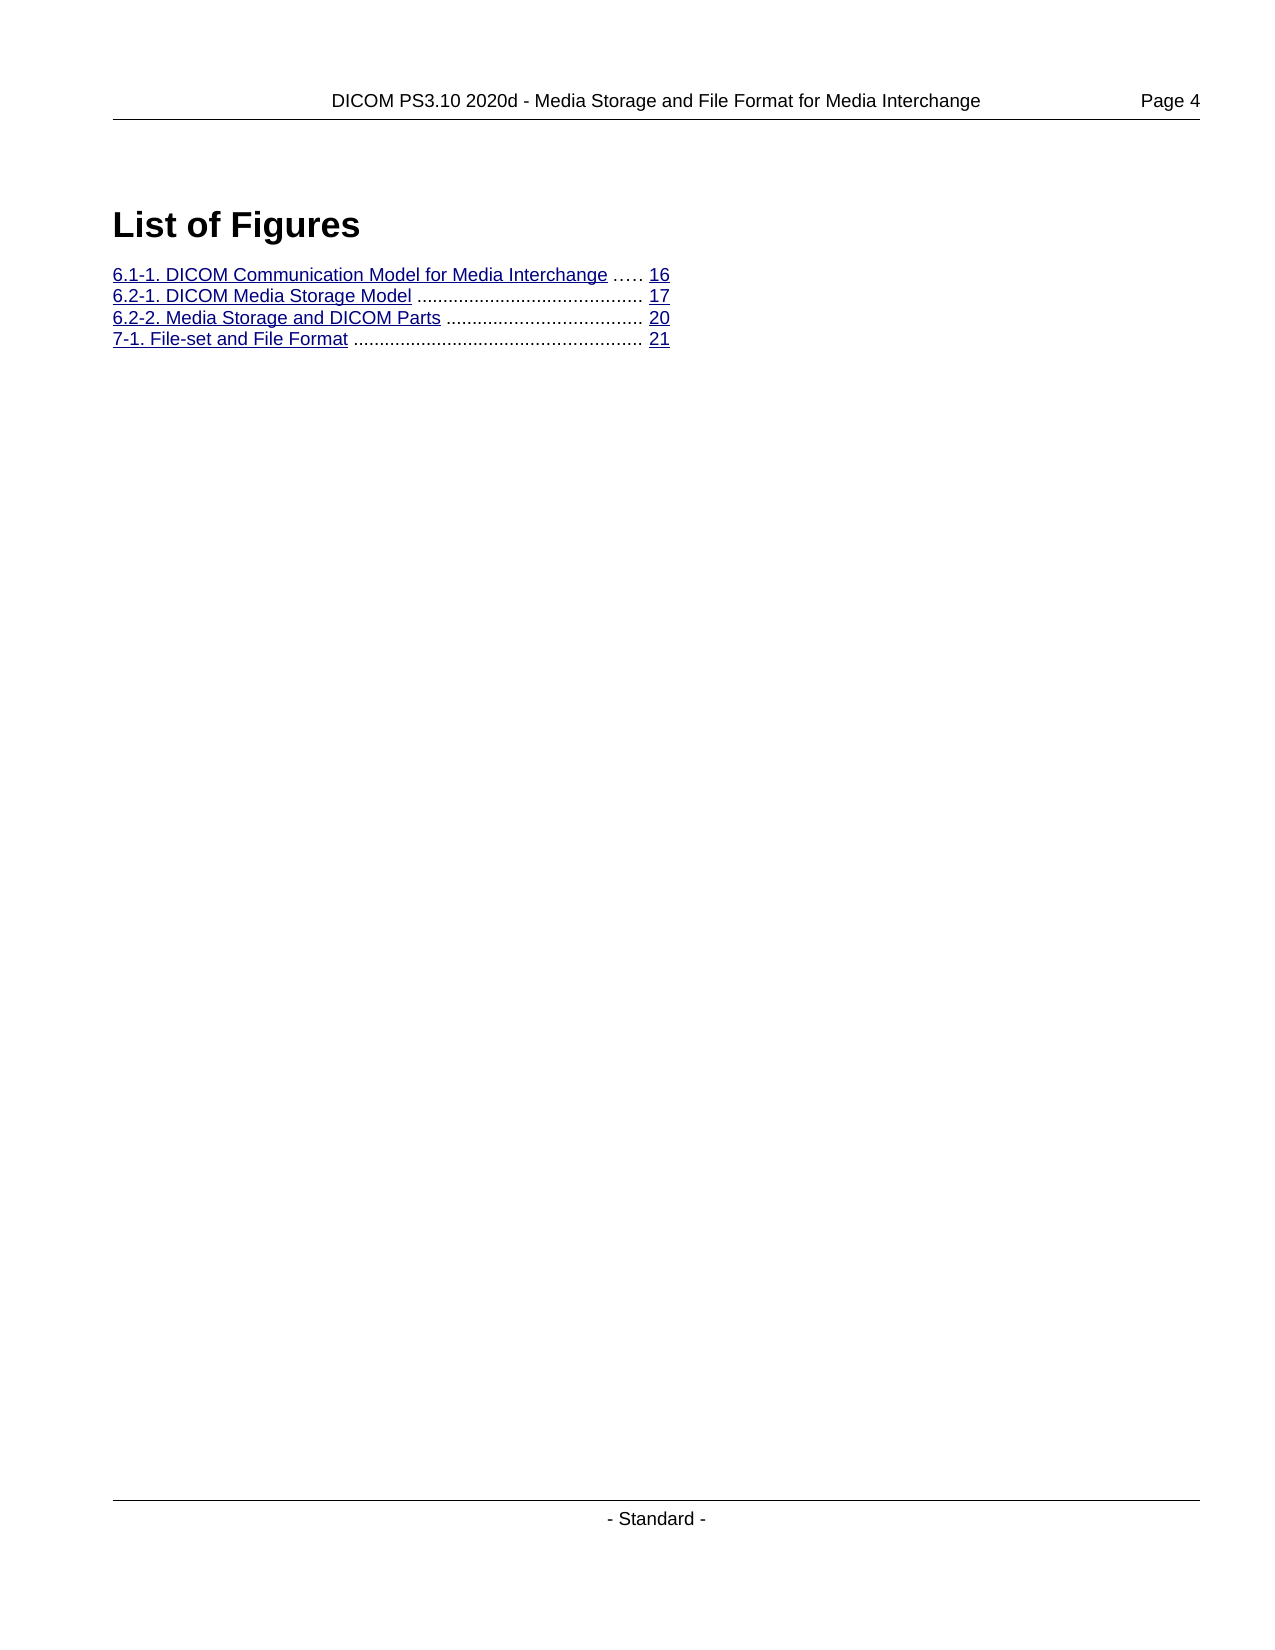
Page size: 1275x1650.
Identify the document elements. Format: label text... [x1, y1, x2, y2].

text 6.2-1. DICOM Media Storage Model 0 [112, 285, 1175, 306]
text 7-1. File-set and File Format 0 [112, 328, 1175, 349]
text 6.2-2. Media Storage and DICOM Parts 0 [112, 306, 1175, 328]
text 6.1-1. DICOM Communication Model for Media Interchange 0 [112, 263, 1175, 285]
text List of Figures [112, 204, 1200, 245]
